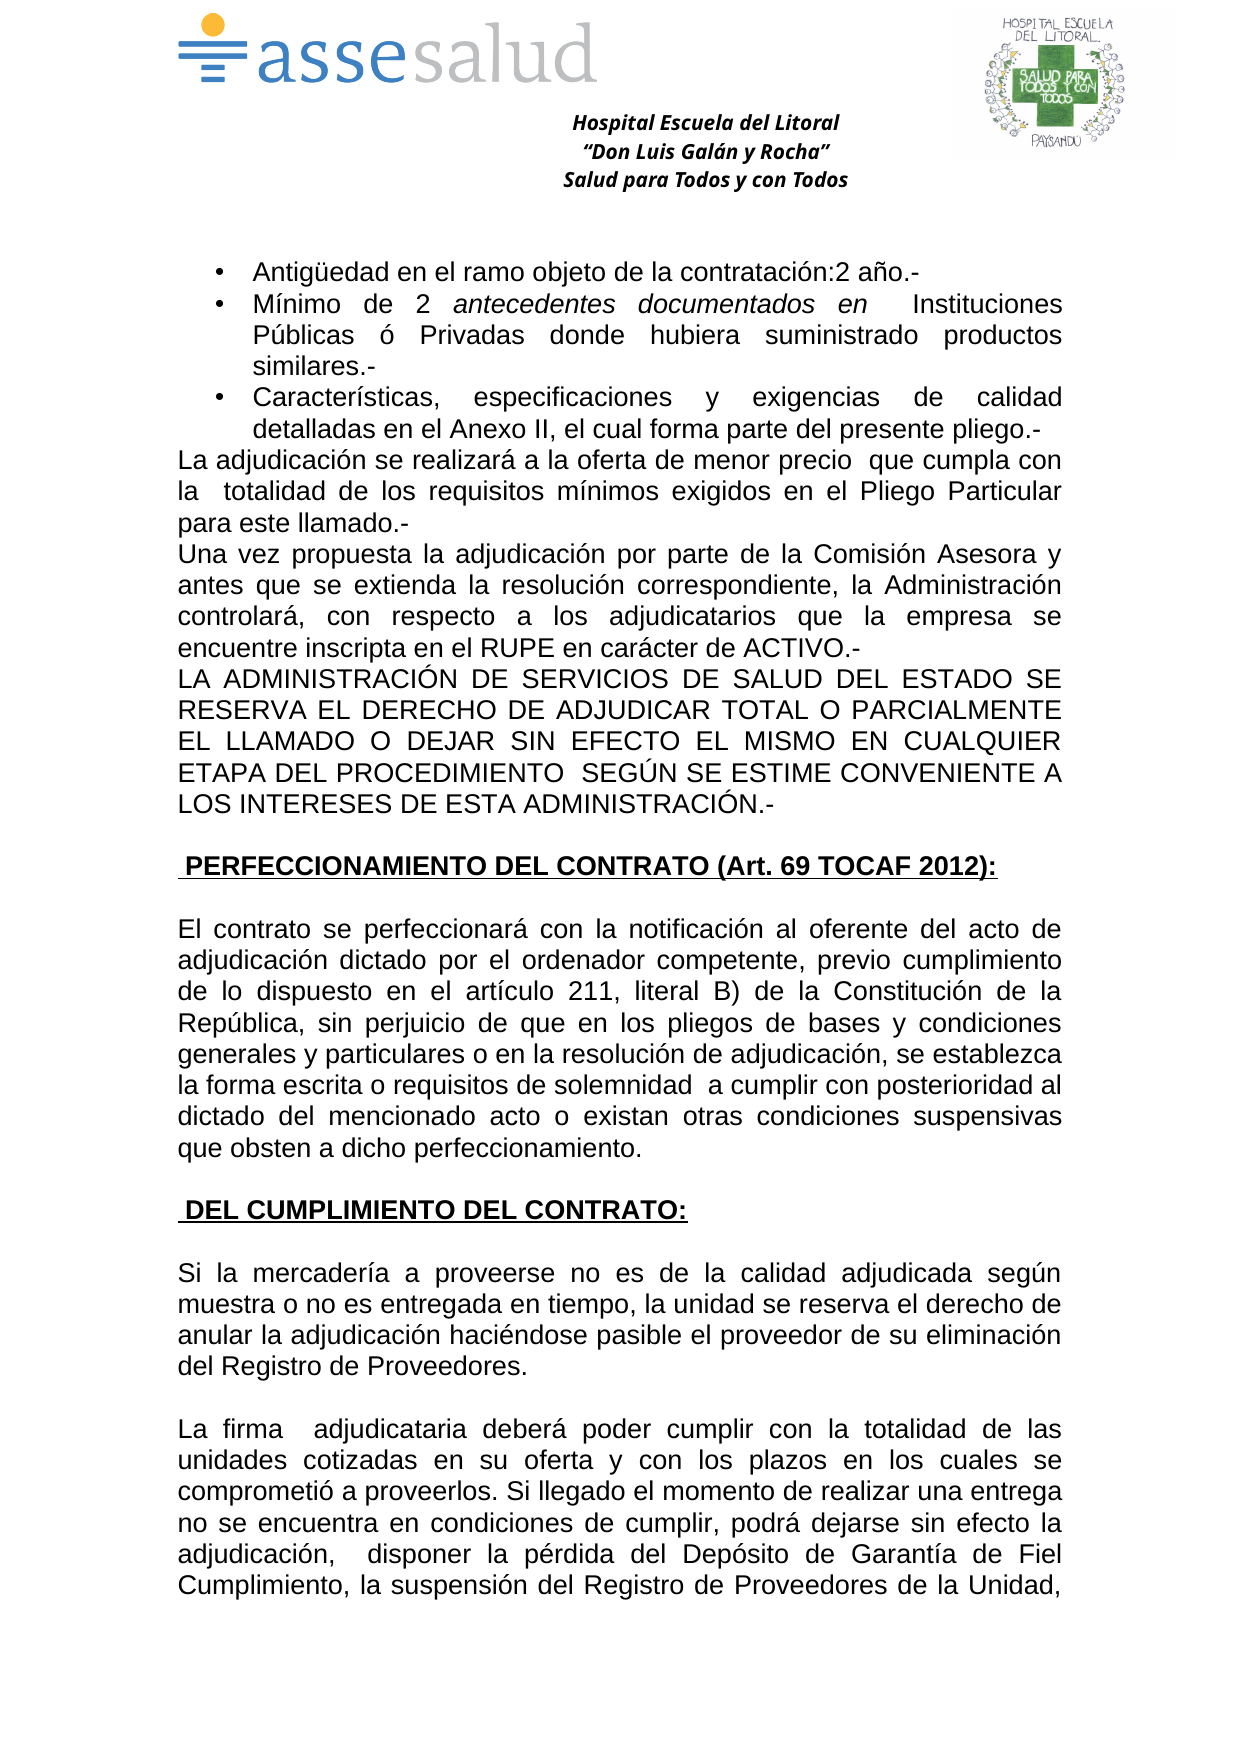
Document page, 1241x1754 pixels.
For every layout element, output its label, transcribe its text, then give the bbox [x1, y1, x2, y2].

list Características, especificaciones y exigencias de calidad detalladas en el Anexo II, el cual forma parte del presente pliego.- [215, 381, 1063, 444]
picture [178, 13, 597, 83]
list Mínimo de 2 antecedentes documentados en Instituciones Públicas ó Privadas donde hubiera suministrado productos similares.- [215, 288, 1063, 381]
text Una vez propuesta la adjudicación por parte de la Comisión Asesora y antes que se extienda la resolución correspondiente, la Administración controlará, con respecto a los adjudicatarios que la empresa se encuentre inscripta en el RUPE en carácter de ACTIVO.- [177, 538, 1063, 663]
text DEL CUMPLIMIENTO DEL CONTRATO: [177, 1194, 1063, 1225]
text PERFECCIONAMIENTO DEL CONTRATO (Art. 69 TOCAF 2012): [177, 850, 1063, 882]
text La Administración de Servicios de Salud del Estado se reserva el derecho de adjudicar total o parcialmente el llamado o dejar sin efecto el mismo en cualquier etapa del procedimiento según se estime conveniente a los intereses de esta Administración.- [177, 663, 1063, 819]
text La adjudicación se realizará a la oferta de menor precio que cumpla con la totalidad de los requisitos mínimos exigidos en el Pliego Particular para este llamado.- [177, 444, 1063, 538]
text La firma adjudicataria deberá poder cumplir con la totalidad de las unidades cotizadas en su oferta y con los plazos en los cuales se comprometió a proveerlos. Si llegado el momento de realizar una entrega no se encuentra en condiciones de cumplir, podrá dejarse sin efecto la adjudicación, disponer la pérdida del Depósito de Garantía de Fiel Cumplimiento, la suspensión del Registro de Proveedores de la Unidad, [177, 1413, 1063, 1600]
text El contrato se perfeccionará con la notificación al oferente del acto de adjudicación dictado por el ordenador competente, previo cumplimiento de lo dispuesto en el artículo 211, literal B) de la Constitución de la República, sin perjuicio de que en los pliegos de bases y condiciones generales y particulares o en la resolución de adjudicación, se establezca la forma escrita o requisitos de solemnidad a cumplir con posterioridad al dictado del mencionado acto o existan otras condiciones suspensivas que obsten a dicho perfeccionamiento. [177, 913, 1063, 1163]
picture [951, 6, 1175, 159]
text Si la mercadería a proveerse no es de la calidad adjudicada según muestra o no es entregada en tiempo, la unidad se reserva el derecho de anular la adjudicación haciéndose pasible el proveedor de su eliminación del Registro de Proveedores. [177, 1257, 1063, 1382]
list Antigüedad en el ramo objeto de la contratación:2 año.- [215, 256, 1063, 288]
